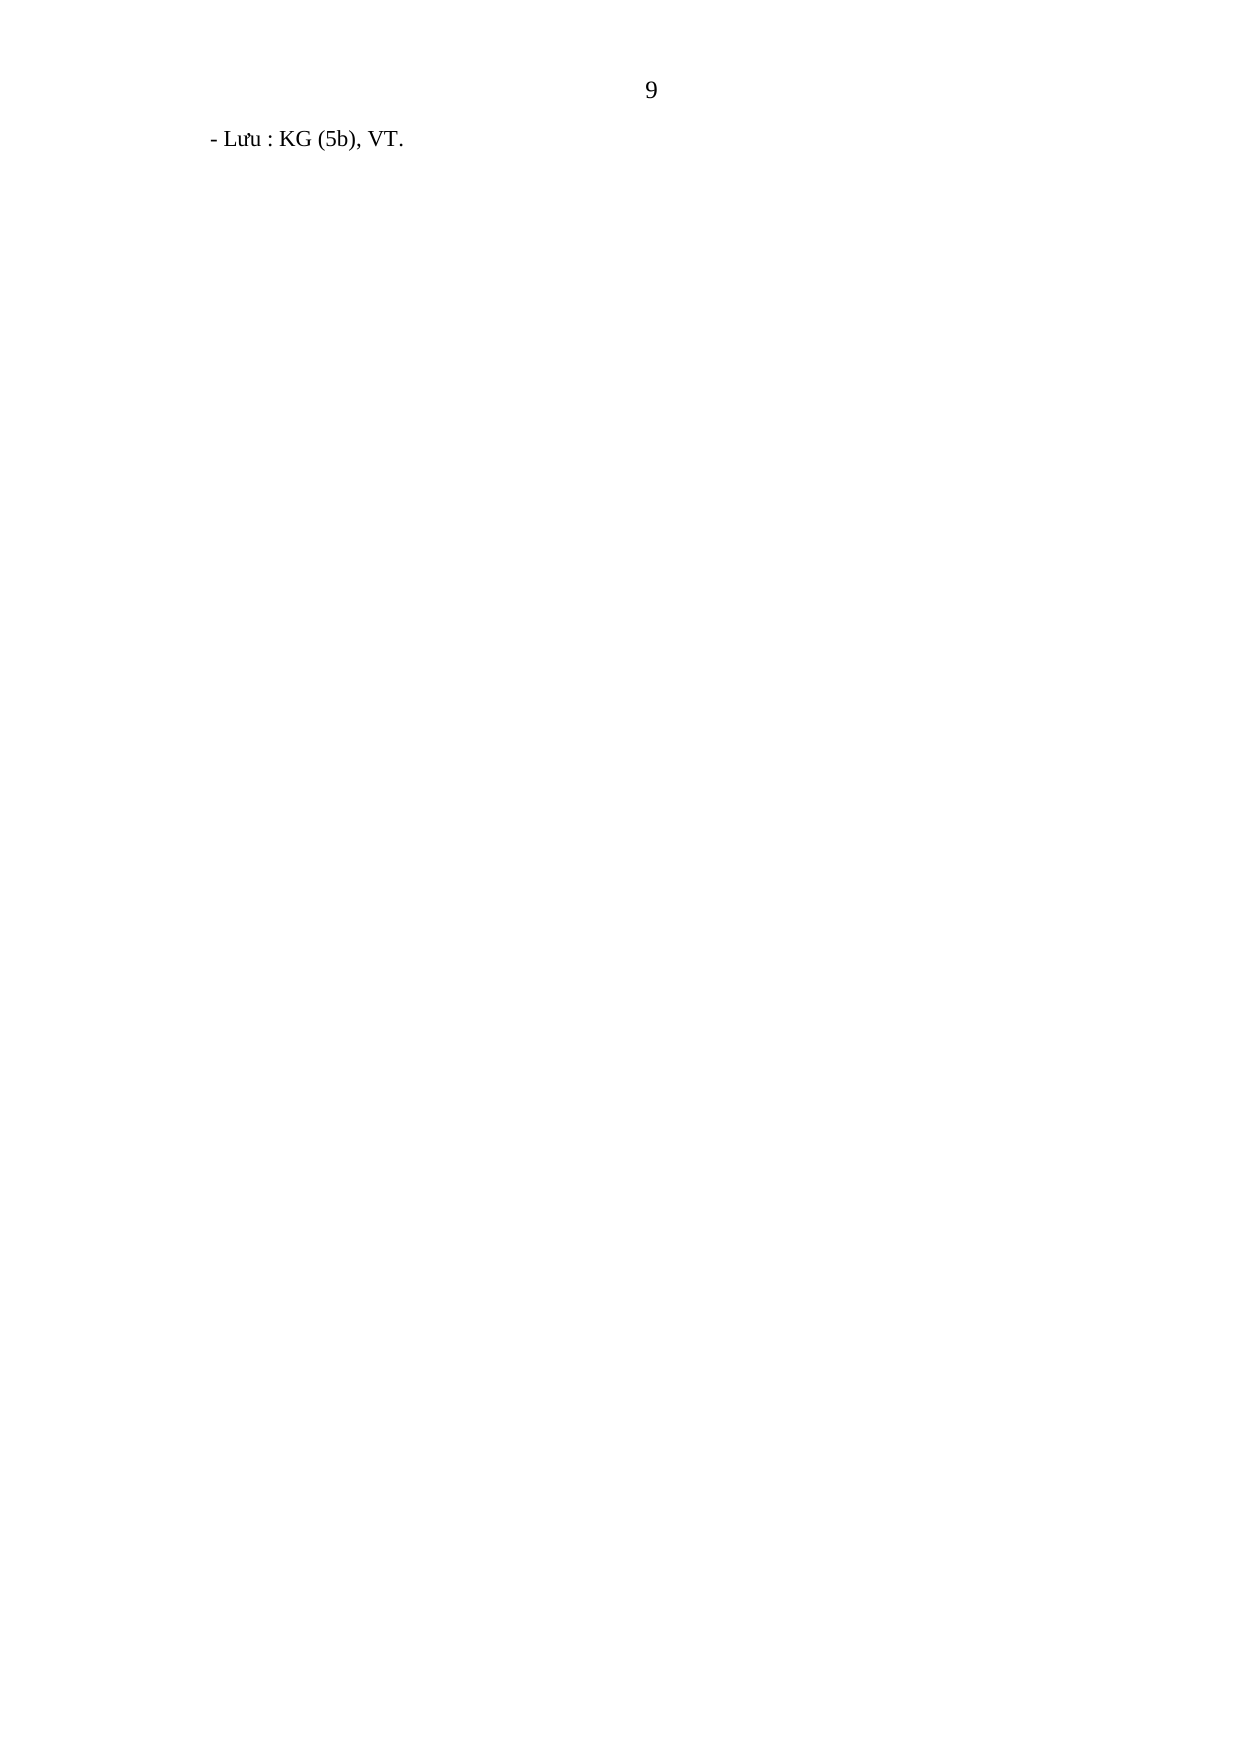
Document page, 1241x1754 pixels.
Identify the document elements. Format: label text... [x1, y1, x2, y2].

table_header [623, 125, 1129, 151]
table_header - Lưu : KG (5b), VT. [199, 125, 622, 151]
